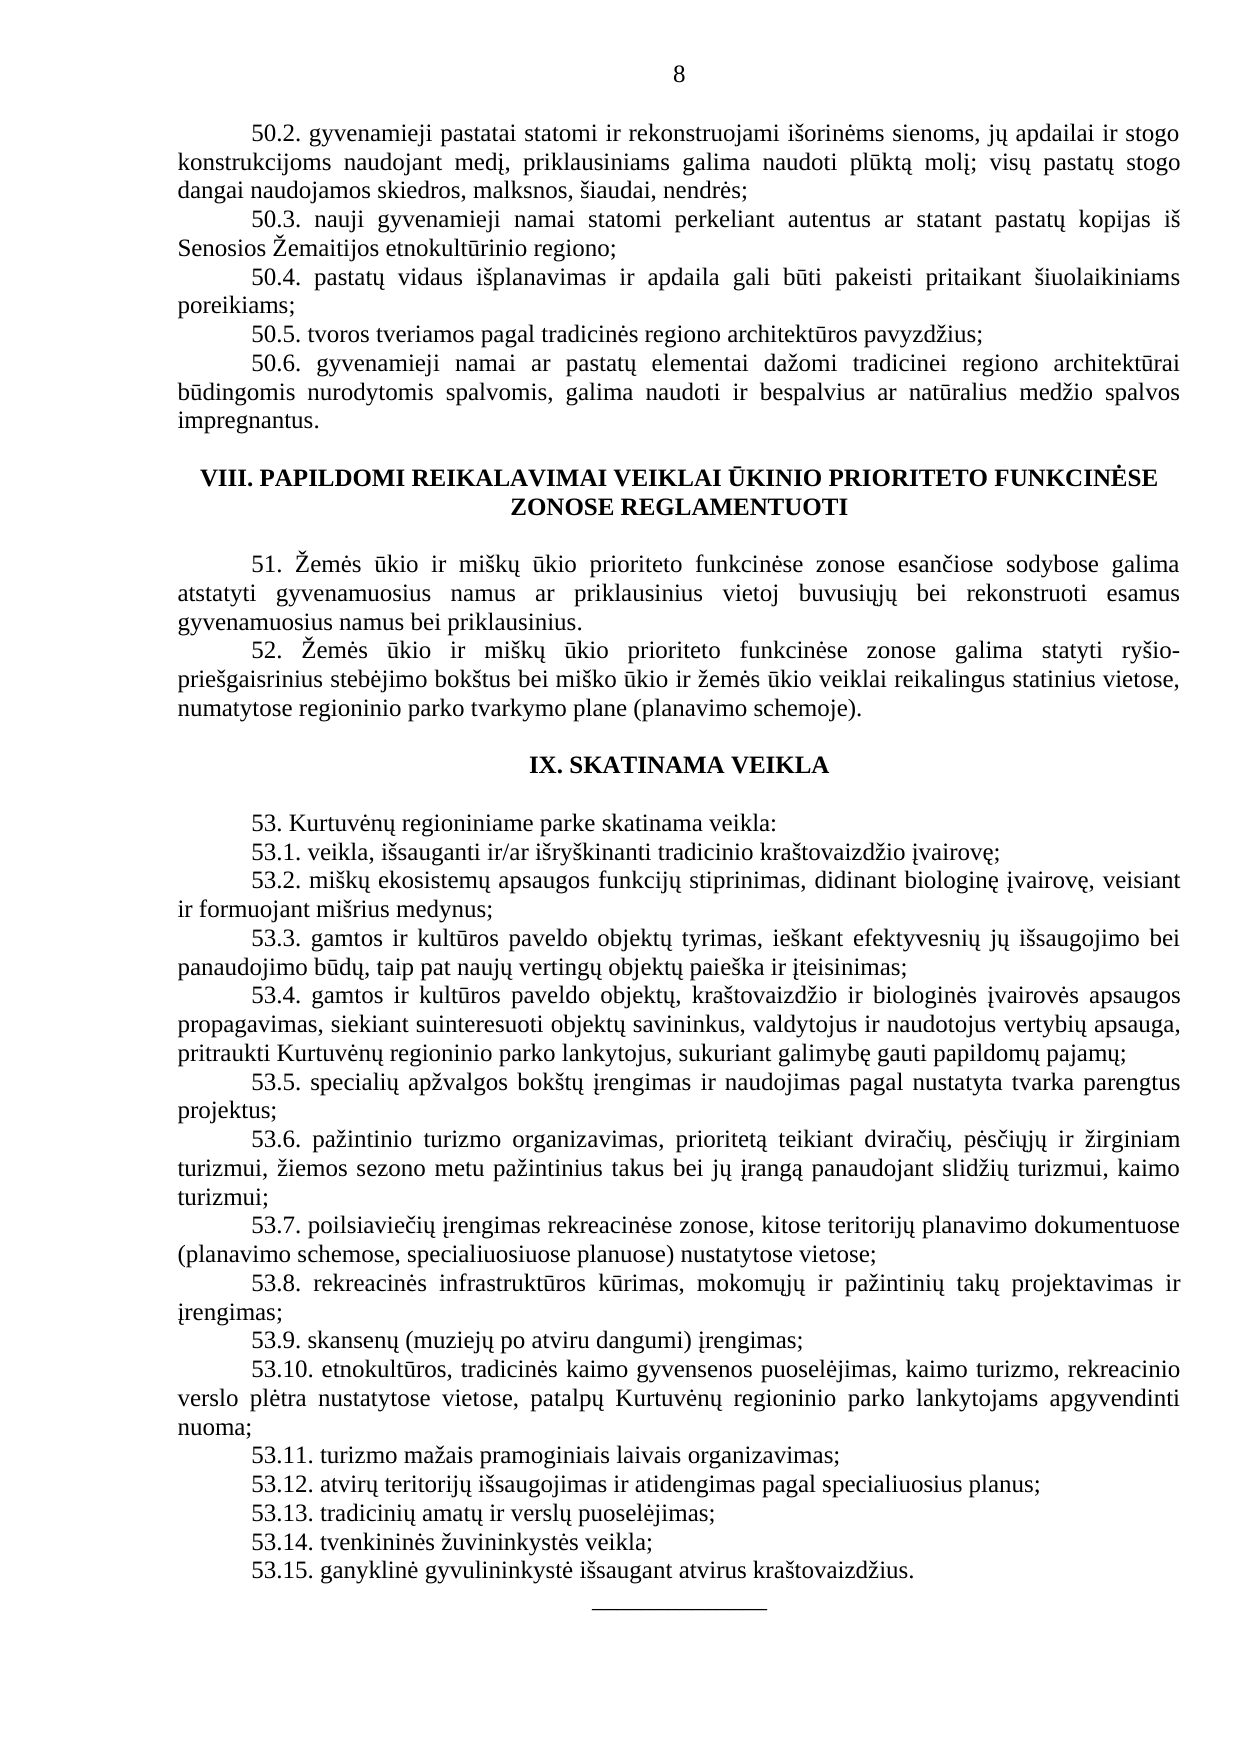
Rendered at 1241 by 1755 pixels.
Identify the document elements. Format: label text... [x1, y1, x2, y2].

text 53.7. poilsiaviečių įrengimas rekreacinėse zonose, kitose teritorijų planavimo dokumentuose (planavimo schemose, specialiuosiuose planuose) nustatytose vietose; [177, 1211, 1181, 1268]
text 53.6. pažintinio turizmo organizavimas, prioritetą teikiant dviračių, pėsčiųjų ir žirginiam turizmui, žiemos sezono metu pažintinius takus bei jų įrangą panaudojant slidžių turizmui, kaimo turizmui; [177, 1124, 1181, 1211]
text 53.2. miškų ekosistemų apsaugos funkcijų stiprinimas, didinant biologinę įvairovę, veisiant ir formuojant mišrius medynus; [177, 866, 1181, 923]
text ______________ [177, 1584, 1181, 1613]
text 51. Žemės ūkio ir miškų ūkio prioriteto funkcinėse zonose esančiose sodybose galima atstatyti gyvenamuosius namus ar priklausinius vietoj buvusiųjų bei rekonstruoti esamus gyvenamuosius namus bei priklausinius. [177, 549, 1181, 636]
text 53.1. veikla, išsauganti ir/ar išryškinanti tradicinio kraštovaizdžio įvairovę; [177, 837, 1181, 866]
text 53.9. skansenų (muziejų po atviru dangumi) įrengimas; [177, 1326, 1181, 1354]
text 53.3. gamtos ir kultūros paveldo objektų tyrimas, ieškant efektyvesnių jų išsaugojimo bei panaudojimo būdų, taip pat naujų vertingų objektų paieška ir įteisinimas; [177, 923, 1181, 981]
text 53.10. etnokultūros, tradicinės kaimo gyvensenos puoselėjimas, kaimo turizmo, rekreacinio verslo plėtra nustatytose vietose, patalpų Kurtuvėnų regioninio parko lankytojams apgyvendinti nuoma; [177, 1354, 1181, 1441]
text 50.5. tvoros tveriamos pagal tradicinės regiono architektūros pavyzdžius; [177, 319, 1181, 348]
text 50.4. pastatų vidaus išplanavimas ir apdaila gali būti pakeisti pritaikant šiuolaikiniams poreikiams; [177, 262, 1181, 319]
text 53.11. turizmo mažais pramoginiais laivais organizavimas; [177, 1441, 1181, 1469]
text 53.15. ganyklinė gyvulininkystė išsaugant atvirus kraštovaizdžius. [177, 1556, 1181, 1584]
text 53.4. gamtos ir kultūros paveldo objektų, kraštovaizdžio ir biologinės įvairovės apsaugos propagavimas, siekiant suinteresuoti objektų savininkus, valdytojus ir naudotojus vertybių apsauga, pritraukti Kurtuvėnų regioninio parko lankytojus, sukuriant galimybę gauti papildomų pajamų; [177, 981, 1181, 1067]
text VIII. PAPILDOMI REIKALAVIMAI VEIKLAI ūkinio prioriteto funkcinėsE zonosE REGLAMENTUOTI [177, 463, 1181, 521]
text 53.5. specialių apžvalgos bokštų įrengimas ir naudojimas pagal nustatyta tvarka parengtus projektus; [177, 1067, 1181, 1124]
text 50.6. gyvenamieji namai ar pastatų elementai dažomi tradicinei regiono architektūrai būdingomis nurodytomis spalvomis, galima naudoti ir bespalvius ar natūralius medžio spalvos impregnantus. [177, 348, 1181, 434]
text 53.12. atvirų teritorijų išsaugojimas ir atidengimas pagal specialiuosius planus; [177, 1469, 1181, 1498]
text 53.13. tradicinių amatų ir verslų puoselėjimas; [177, 1498, 1181, 1527]
text 50.2. gyvenamieji pastatai statomi ir rekonstruojami išorinėms sienoms, jų apdailai ir stogo konstrukcijoms naudojant medį, priklausiniams galima naudoti plūktą molį; visų pastatų stogo dangai naudojamos skiedros, malksnos, šiaudai, nendrės; [177, 118, 1181, 204]
text 53.14. tvenkininės žuvininkystės veikla; [177, 1527, 1181, 1556]
text IX. SKATINAMA VEIKLA [177, 751, 1181, 779]
text 53. Kurtuvėnų regioniniame parke skatinama veikla: [177, 808, 1181, 837]
text 50.3. nauji gyvenamieji namai statomi perkeliant autentus ar statant pastatų kopijas iš Senosios Žemaitijos etnokultūrinio regiono; [177, 204, 1181, 262]
text 52. Žemės ūkio ir miškų ūkio prioriteto funkcinėse zonose galima statyti ryšio-priešgaisrinius stebėjimo bokštus bei miško ūkio ir žemės ūkio veiklai reikalingus statinius vietose, numatytose regioninio parko tvarkymo plane (planavimo schemoje). [177, 636, 1181, 722]
text 53.8. rekreacinės infrastruktūros kūrimas, mokomųjų ir pažintinių takų projektavimas ir įrengimas; [177, 1268, 1181, 1326]
